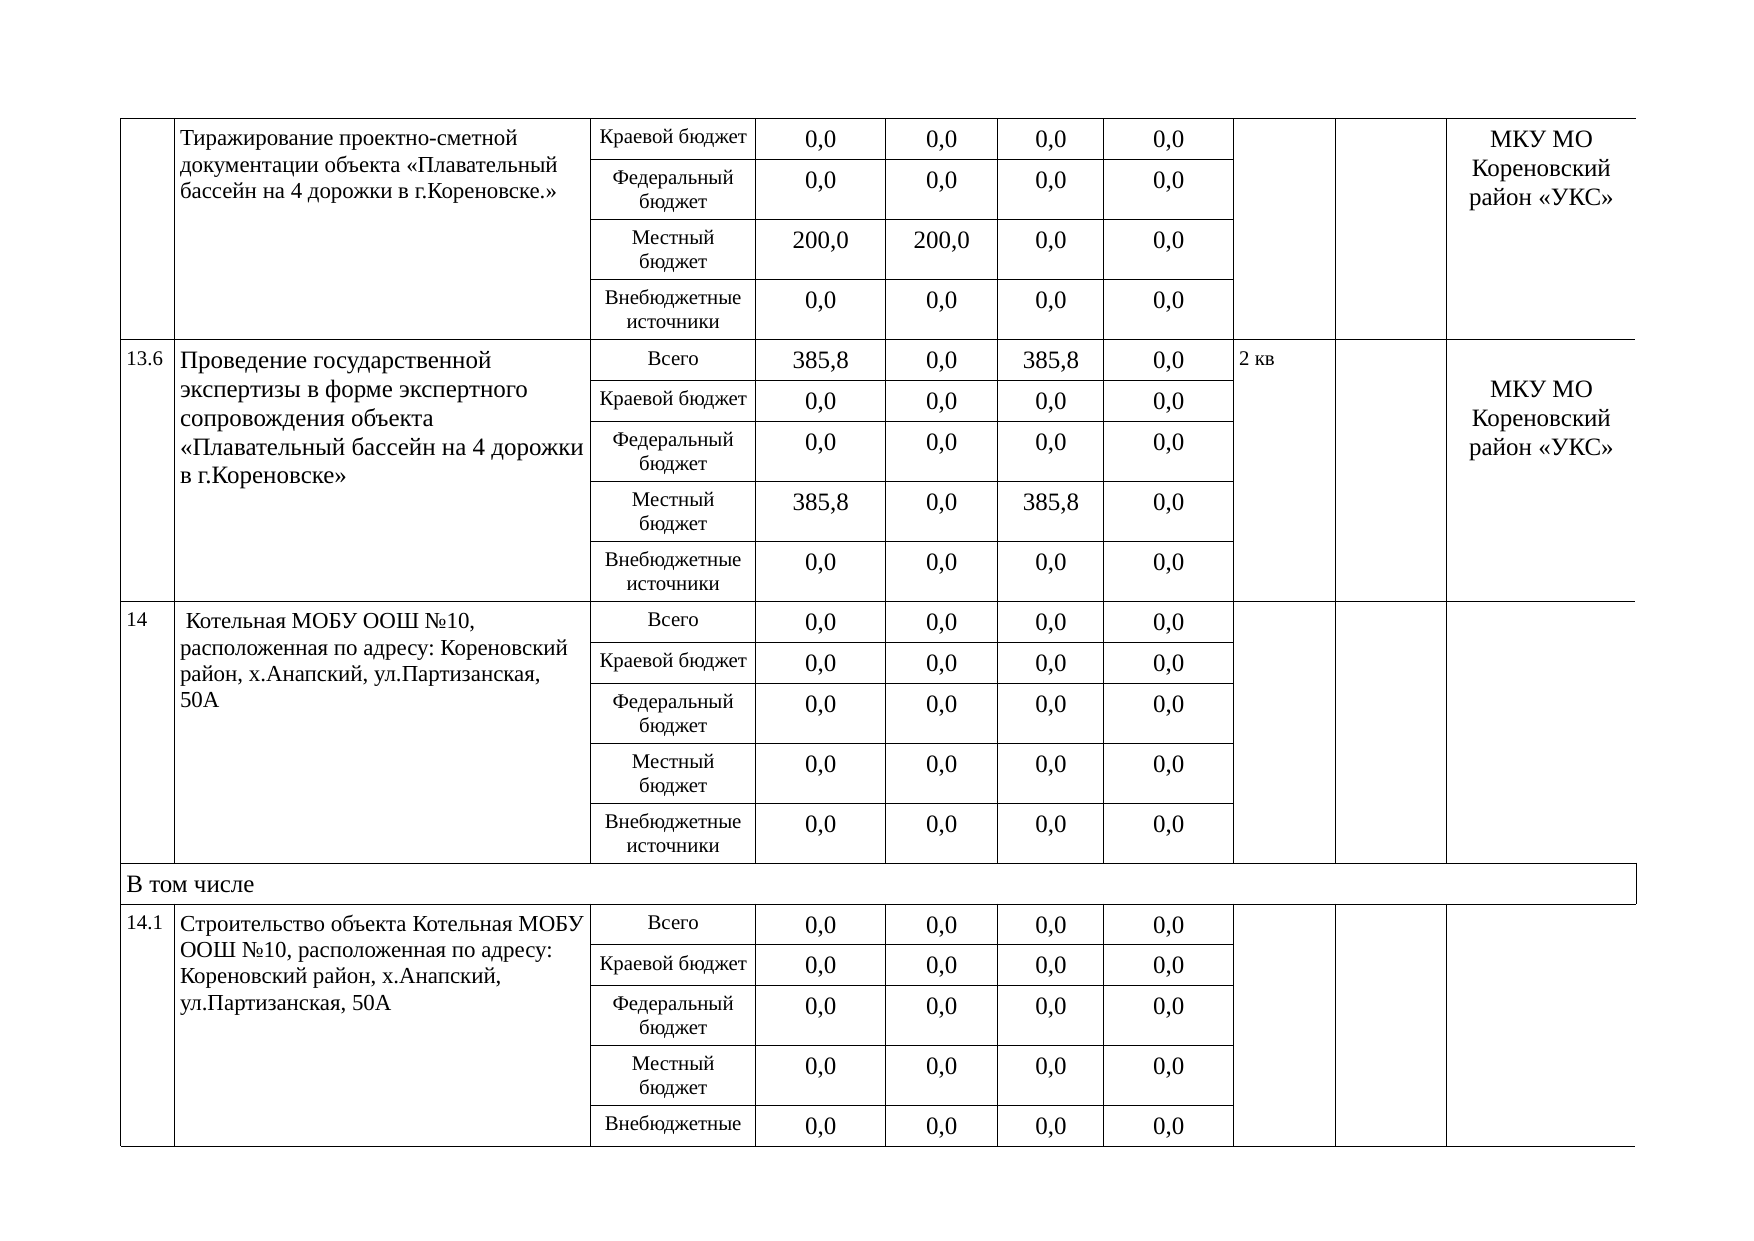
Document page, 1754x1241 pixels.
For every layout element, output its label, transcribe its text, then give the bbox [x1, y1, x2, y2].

table_cell 0,0 [886, 119, 997, 159]
table_cell 200,0 [756, 220, 885, 279]
table_header МКУ МО Кореновский район «УКС» [1447, 119, 1636, 339]
table_cell Всего [591, 340, 755, 380]
table_cell 0,0 [756, 986, 885, 1045]
table_cell Строительство объекта Котельная МОБУ ООШ №10, расположенная по адресу: Кореновский район, х.Анапский, ул.Партизанская, 50А [175, 905, 590, 1146]
table_cell Местный бюджет [591, 744, 755, 803]
table_cell 0,0 [998, 744, 1103, 803]
table_cell 0,0 [756, 744, 885, 803]
table_cell 0,0 [756, 643, 885, 682]
table_cell 0,0 [998, 945, 1103, 985]
table_cell Федеральный бюджет [591, 684, 755, 742]
table_cell Местный бюджет [591, 220, 755, 279]
table_cell 2 кв [1234, 340, 1335, 601]
table_cell Краевой бюджет [591, 381, 755, 421]
table_cell 0,0 [886, 744, 997, 803]
table_cell 0,0 [998, 643, 1103, 682]
table_header [1234, 119, 1335, 339]
table_cell 0,0 [756, 684, 885, 742]
table_cell 0,0 [998, 684, 1103, 742]
table_cell [1234, 602, 1335, 863]
table_cell 0,0 [886, 482, 997, 541]
table_cell Всего [591, 602, 755, 642]
table_cell 0,0 [998, 119, 1103, 159]
table_cell 0,0 [886, 945, 997, 985]
table_cell Всего [591, 905, 755, 944]
table_cell 0,0 [886, 340, 997, 380]
table_cell 0,0 [1104, 119, 1233, 159]
table_cell 0,0 [1104, 340, 1233, 380]
table_cell [1336, 340, 1446, 601]
table_cell 0,0 [998, 1046, 1103, 1105]
table_cell Краевой бюджет [591, 945, 755, 985]
table_cell 0,0 [756, 1106, 885, 1146]
table_cell Котельная МОБУ ООШ №10, расположенная по адресу: Кореновский район, х.Анапский, ул.Партизанская, 50А [175, 602, 590, 863]
table_cell 0,0 [1104, 1046, 1233, 1105]
table_cell В том числе [121, 864, 1636, 903]
table_cell Федеральный бюджет [591, 422, 755, 481]
table_cell 200,0 [886, 220, 997, 279]
table_cell 0,0 [886, 804, 997, 863]
table_cell 0,0 [756, 542, 885, 601]
table_header [121, 119, 174, 339]
table_cell [1336, 905, 1446, 1146]
table_cell 0,0 [998, 986, 1103, 1045]
table_header Тиражирование проектно-сметной документации объекта «Плавательный бассейн на 4 дорожки в г.Кореновске.» [175, 119, 590, 339]
table_cell 0,0 [998, 280, 1103, 339]
table_header [1336, 119, 1446, 339]
table_cell 0,0 [1104, 280, 1233, 339]
table_cell 385,8 [998, 482, 1103, 541]
table_cell 0,0 [756, 381, 885, 421]
table_cell 0,0 [1104, 986, 1233, 1045]
table_cell [1447, 905, 1636, 1146]
table_cell 0,0 [1104, 482, 1233, 541]
table_cell Внебюджетные источники [591, 542, 755, 601]
table_cell Федеральный бюджет [591, 160, 755, 219]
table_cell 0,0 [886, 684, 997, 742]
table_cell 0,0 [756, 160, 885, 219]
table_cell 14 [121, 602, 174, 863]
table_cell [1336, 602, 1446, 863]
table_cell 0,0 [1104, 542, 1233, 601]
table_cell 0,0 [886, 1106, 997, 1146]
table_cell 0,0 [998, 422, 1103, 481]
table_cell 14.1 [121, 905, 174, 1146]
table_cell Краевой бюджет [591, 119, 755, 159]
table_cell 0,0 [998, 542, 1103, 601]
table_cell Местный бюджет [591, 482, 755, 541]
table_cell 0,0 [886, 160, 997, 219]
table_cell 0,0 [886, 381, 997, 421]
table_cell 0,0 [998, 1106, 1103, 1146]
table_cell 0,0 [1104, 602, 1233, 642]
table_cell Внебюджетные источники [591, 280, 755, 339]
table_cell 0,0 [1104, 643, 1233, 682]
table_cell 0,0 [1104, 684, 1233, 742]
table_cell 0,0 [998, 804, 1103, 863]
table_cell 0,0 [998, 381, 1103, 421]
table_cell 0,0 [886, 905, 997, 944]
table_cell 0,0 [1104, 220, 1233, 279]
table_cell 0,0 [756, 945, 885, 985]
table_cell 0,0 [998, 160, 1103, 219]
table_cell Внебюджетные [591, 1106, 755, 1146]
table_cell 0,0 [1104, 381, 1233, 421]
table_cell 0,0 [886, 1046, 997, 1105]
table_cell 0,0 [1104, 160, 1233, 219]
table_cell 0,0 [756, 1046, 885, 1105]
table_cell 385,8 [756, 340, 885, 380]
table_cell 0,0 [886, 986, 997, 1045]
table_cell 0,0 [1104, 1106, 1233, 1146]
table_cell 0,0 [756, 602, 885, 642]
table_cell [1234, 905, 1335, 1146]
table_cell Федеральный бюджет [591, 986, 755, 1045]
table_cell 0,0 [1104, 945, 1233, 985]
table_cell МКУ МО Кореновский район «УКС» [1447, 339, 1636, 601]
table_cell 0,0 [1104, 422, 1233, 481]
table_cell 0,0 [886, 422, 997, 481]
table_cell 0,0 [886, 602, 997, 642]
table_cell 0,0 [1104, 804, 1233, 863]
table_cell Местный бюджет [591, 1046, 755, 1105]
table_cell Внебюджетные источники [591, 804, 755, 863]
table_cell 0,0 [886, 280, 997, 339]
table_cell Проведение государственной экспертизы в форме экспертного сопровождения объекта «Плавательный бассейн на 4 дорожки в г.Кореновске» [175, 340, 590, 601]
table_cell 385,8 [756, 482, 885, 541]
table_cell 0,0 [756, 422, 885, 481]
table_cell 0,0 [1104, 744, 1233, 803]
table_cell 0,0 [998, 905, 1103, 944]
table_cell 0,0 [998, 220, 1103, 279]
table_cell 0,0 [756, 804, 885, 863]
table_cell Краевой бюджет [591, 643, 755, 682]
table_cell 385,8 [998, 340, 1103, 380]
table_cell 0,0 [756, 905, 885, 944]
table_cell 0,0 [1104, 905, 1233, 944]
table_cell 0,0 [998, 602, 1103, 642]
table_cell [1447, 601, 1636, 863]
table_cell 13.6 [121, 340, 174, 601]
table_cell 0,0 [886, 643, 997, 682]
table_cell 0,0 [756, 119, 885, 159]
table_cell 0,0 [756, 280, 885, 339]
table_cell 0,0 [886, 542, 997, 601]
